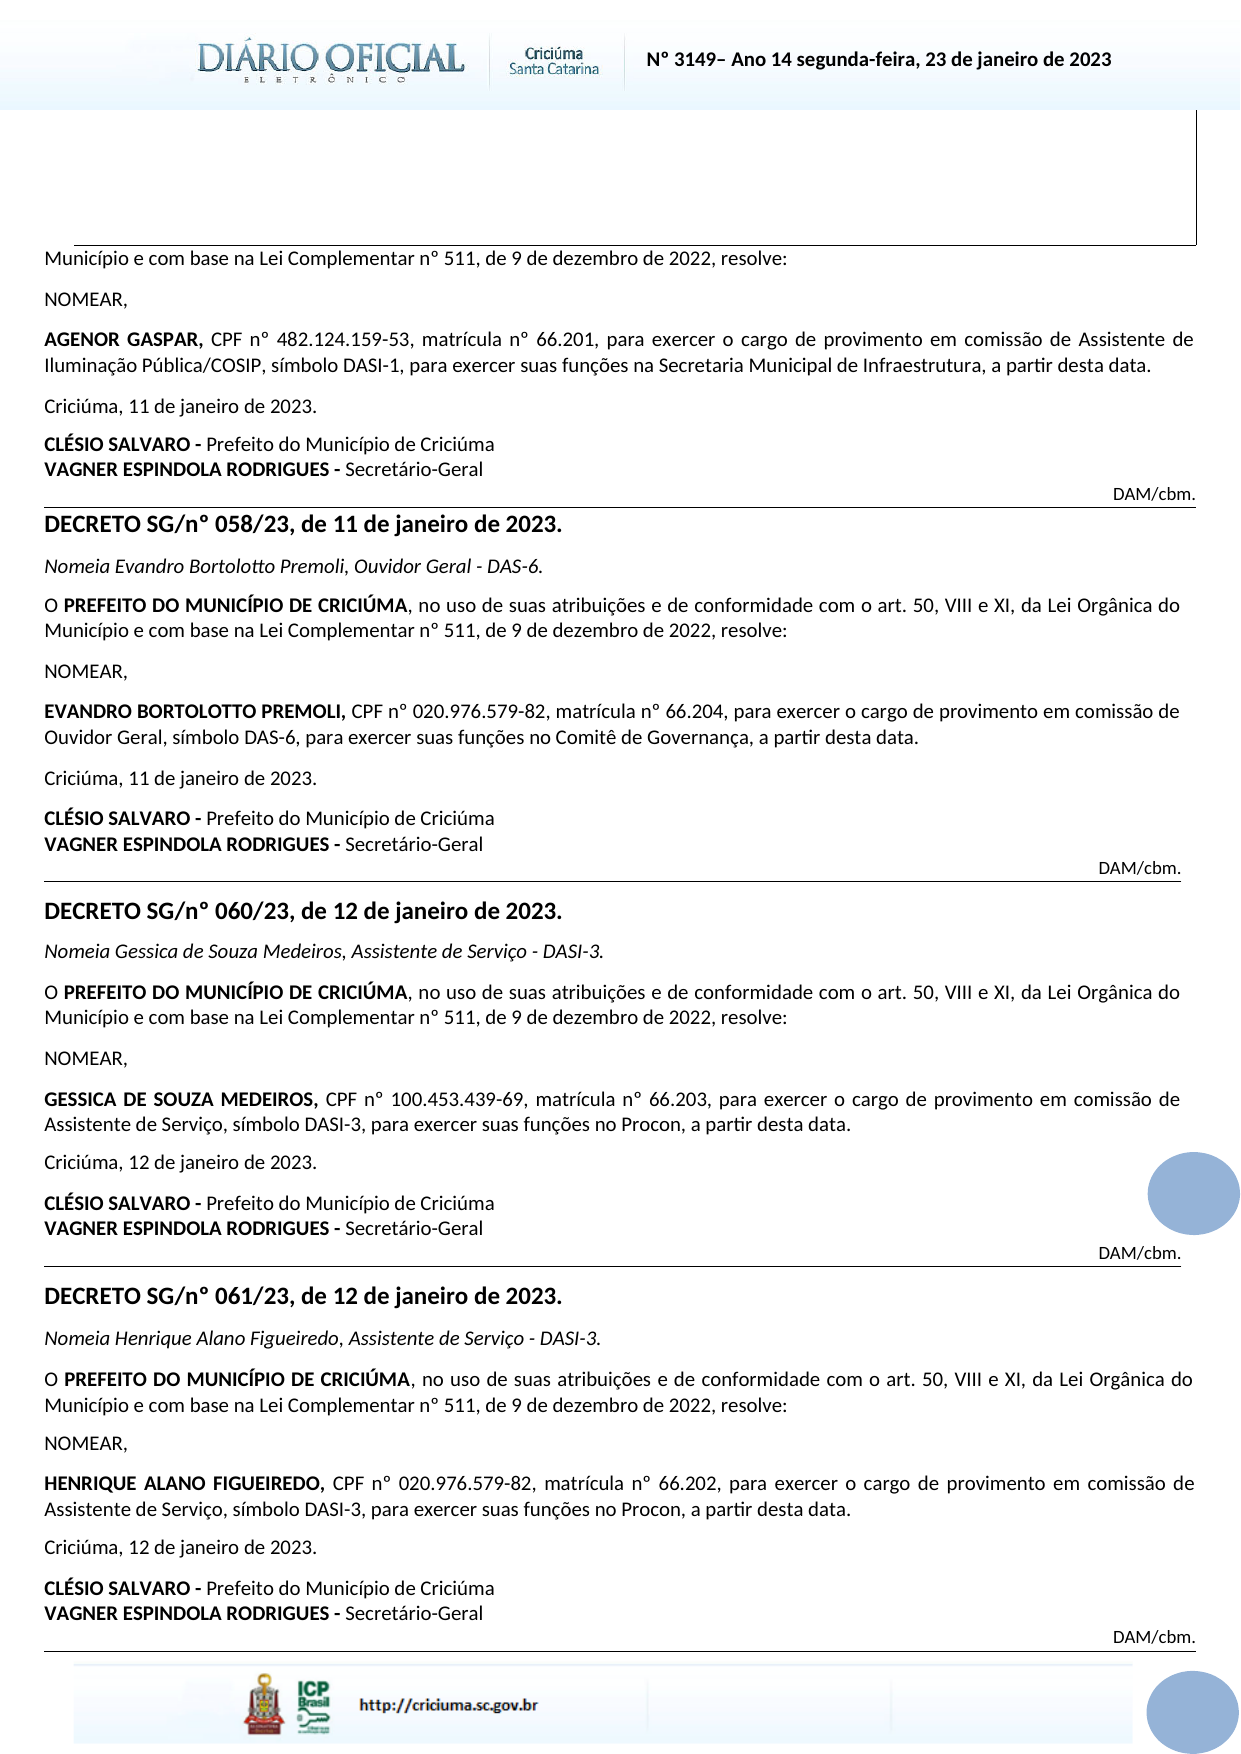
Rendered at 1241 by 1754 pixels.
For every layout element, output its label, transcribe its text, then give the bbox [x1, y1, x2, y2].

text Nomeia Henrique Alano Figueiredo, Assistente de Serviço - DASI-3. [44, 1326, 1196, 1351]
text VAGNER ESPINDOLA RODRIGUES - Secretário-Geral [44, 831, 1196, 856]
text Criciúma, 11 de janeiro de 2023. [44, 393, 1196, 418]
text CLÉSIO SALVARO - Prefeito do Município de Criciúma [44, 1190, 1154, 1216]
text DECRETO SG/nº 061/23, de 12 de janeiro de 2023. [44, 1280, 1196, 1310]
text CLÉSIO SALVARO - Prefeito do Município de Criciúma [44, 431, 1196, 456]
text Criciúma, 11 de janeiro de 2023. [44, 765, 1181, 790]
text DAM/cbm. [44, 1241, 1181, 1266]
text DAM/cbm. [44, 856, 1181, 881]
text CLÉSIO SALVARO - Prefeito do Município de Criciúma [44, 1575, 1196, 1600]
text Município e com base na Lei Complementar nº 511, de 9 de dezembro de 2022, resolve: [44, 245, 1196, 271]
text CLÉSIO SALVARO - Prefeito do Município de Criciúma [44, 806, 1196, 831]
text VAGNER ESPINDOLA RODRIGUES - Secretário-Geral [44, 456, 1196, 482]
text Criciúma, 12 de janeiro de 2023. [44, 1534, 1196, 1559]
text O PREFEITO DO MUNICÍPIO DE CRICIÚMA, no uso de suas atribuições e de conformidade com o art. 50, VIII e XI, da Lei Orgânica do Município e com base na Lei Complementar nº 511, de 9 de dezembro de 2022, resolve: [44, 979, 1181, 1030]
text Criciúma, 12 de janeiro de 2023. [44, 1149, 1181, 1175]
text NOMEAR, [44, 658, 1181, 683]
text GESSICA DE SOUZA MEDEIROS, CPF nº 100.453.439-69, matrícula nº 66.203, para exercer o cargo de provimento em comissão de Assistente de Serviço, símbolo DASI-3, para exercer suas funções no Procon, a partir desta data. [44, 1086, 1181, 1137]
text DAM/cbm. [44, 482, 1196, 507]
text NOMEAR, [44, 286, 1196, 311]
text EVANDRO BORTOLOTTO PREMOLI, CPF nº 020.976.579-82, matrícula nº 66.204, para exercer o cargo de provimento em comissão de Ouvidor Geral, símbolo DAS-6, para exercer suas funções no Comitê de Governança, a partir desta data. [44, 699, 1181, 749]
text DECRETO SG/nº 058/23, de 11 de janeiro de 2023. [44, 508, 1196, 538]
text VAGNER ESPINDOLA RODRIGUES - Secretário-Geral [44, 1216, 1196, 1241]
text O PREFEITO DO MUNICÍPIO DE CRICIÚMA, no uso de suas atribuições e de conformidade com o art. 50, VIII e XI, da Lei Orgânica do Município e com base na Lei Complementar nº 511, de 9 de dezembro de 2022, resolve: [44, 1366, 1196, 1417]
text HENRIQUE ALANO FIGUEIREDO, CPF nº 020.976.579-82, matrícula nº 66.202, para exercer o cargo de provimento em comissão de Assistente de Serviço, símbolo DASI-3, para exercer suas funções no Procon, a partir desta data. [44, 1471, 1196, 1521]
text Nomeia Evandro Bortolotto Premoli, Ouvidor Geral - DAS-6. [44, 554, 1181, 579]
text O PREFEITO DO MUNICÍPIO DE CRICIÚMA, no uso de suas atribuições e de conformidade com o art. 50, VIII e XI, da Lei Orgânica do Município e com base na Lei Complementar nº 511, de 9 de dezembro de 2022, resolve: [44, 592, 1181, 643]
text AGENOR GASPAR, CPF nº 482.124.159-53, matrícula nº 66.201, para exercer o cargo de provimento em comissão de Assistente de Iluminação Pública/COSIP, símbolo DASI-1, para exercer suas funções na Secretaria Municipal de Infraestrutura, a partir desta data. [44, 327, 1196, 377]
text NOMEAR, [44, 1430, 1196, 1455]
text DAM/cbm. [44, 1626, 1196, 1651]
text VAGNER ESPINDOLA RODRIGUES - Secretário-Geral [44, 1600, 1196, 1626]
text Nomeia Gessica de Souza Medeiros, Assistente de Serviço - DASI-3. [44, 938, 1181, 964]
text DECRETO SG/nº 060/23, de 12 de janeiro de 2023. [44, 895, 1196, 926]
text NOMEAR, [44, 1045, 1181, 1071]
